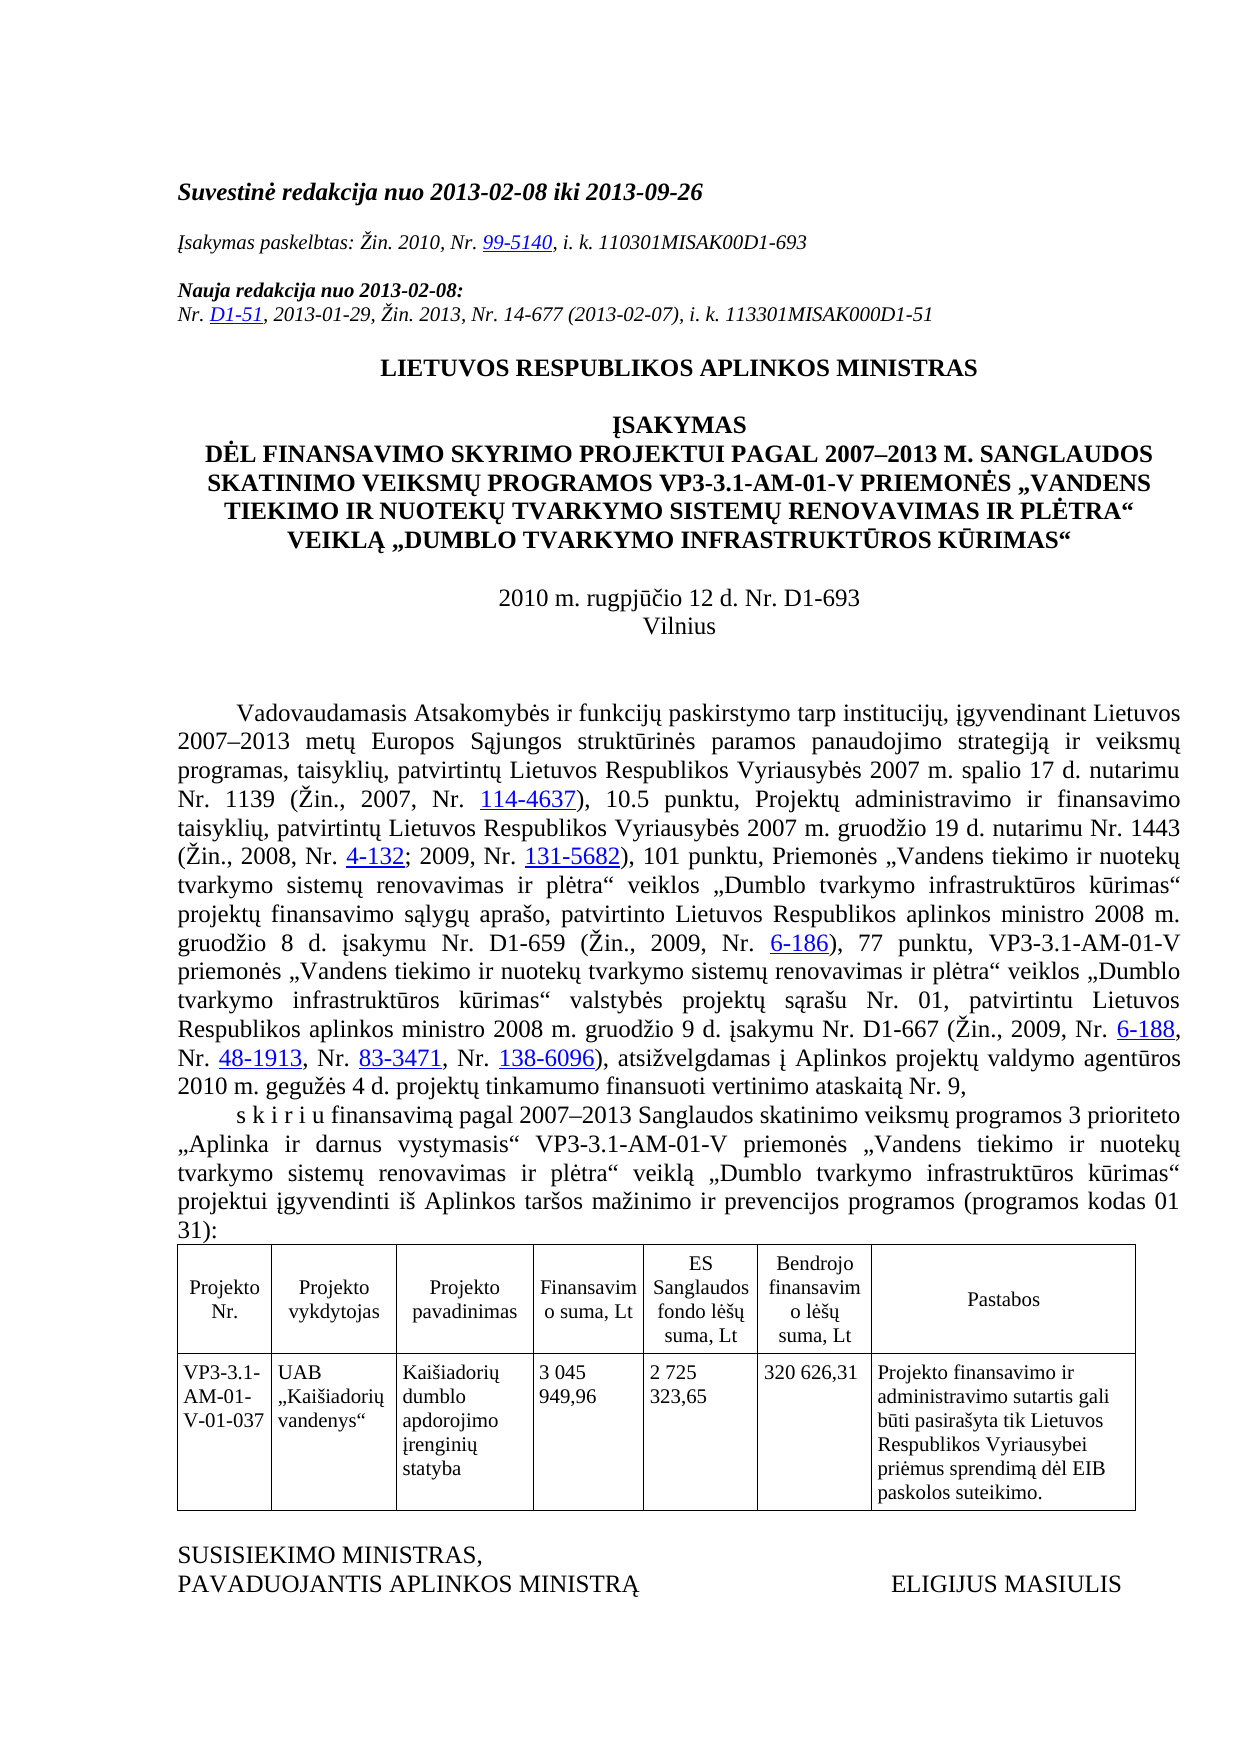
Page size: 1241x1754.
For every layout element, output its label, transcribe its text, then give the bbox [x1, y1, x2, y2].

table_cell Kaišiadorių dumblo apdorojimo įrenginių statyba [397, 1354, 533, 1510]
text Įsakymas paskelbtas: Žin. 2010, Nr. 99-5140, i. k. 110301MISAK00D1-693 [177, 230, 1181, 254]
table_cell UAB „Kaišiadorių vandenys“ [272, 1354, 396, 1510]
table_cell 3 045 949,96 [534, 1354, 643, 1510]
table_cell VP3-3.1-AM-01-V-01-037 [178, 1354, 271, 1510]
text DĖL FINANSAVIMO SKYRIMO PROJEKTUI PAGAL 2007–2013 M. SANGLAUDOS SKATINIMO VEIKSMŲ PROGRAMOS VP3-3.1-AM-01-V PRIEMONĖS „VANDENS TIEKIMO IR NUOTEKŲ TVARKYMO SISTEMŲ RENOVAVIMAS IR PLĖTRA“ VEIKLĄ „DUMBLO TVARKYMO INFRASTRUKTŪROS KŪRIMAS“ [177, 439, 1181, 554]
text Vilnius [177, 611, 1181, 640]
text ĮSAKYMAS [177, 410, 1181, 439]
table_header ES Sanglaudos fondo lėšų suma, Lt [644, 1245, 757, 1353]
text Suvestinė redakcija nuo 2013-02-08 iki 2013-09-26 [177, 177, 1181, 206]
table_header Bendrojo finansavimo lėšų suma, Lt [758, 1245, 871, 1353]
table_header Projekto pavadinimas [397, 1245, 533, 1353]
text Vadovaudamasis Atsakomybės ir funkcijų paskirstymo tarp institucijų, įgyvendinant Lietuvos 2007–2013 metų Europos Sąjungos struktūrinės paramos panaudojimo strategiją ir veiksmų programas, taisyklių, patvirtintų Lietuvos Respublikos Vyriausybės 2007 m. spalio 17 d. nutarimu Nr. 1139 (Žin., 2007, Nr. 114-4637), 10.5 punktu, Projektų administravimo ir finansavimo taisyklių, patvirtintų Lietuvos Respublikos Vyriausybės 2007 m. gruodžio 19 d. nutarimu Nr. 1443 (Žin., 2008, Nr. 4-132; 2009, Nr. 131-5682), 101 punktu, Priemonės „Vandens tiekimo ir nuotekų tvarkymo sistemų renovavimas ir plėtra“ veiklos „Dumblo tvarkymo infrastruktūros kūrimas“ projektų finansavimo sąlygų aprašo, patvirtinto Lietuvos Respublikos aplinkos ministro 2008 m. gruodžio 8 d. įsakymu Nr. D1-659 (Žin., 2009, Nr. 6-186), 77 punktu, VP3-3.1-AM-01-V priemonės „Vandens tiekimo ir nuotekų tvarkymo sistemų renovavimas ir plėtra“ veiklos „Dumblo tvarkymo infrastruktūros kūrimas“ valstybės projektų sąrašu Nr. 01, patvirtintu Lietuvos Respublikos aplinkos ministro 2008 m. gruodžio 9 d. įsakymu Nr. D1-667 (Žin., 2009, Nr. 6-188, Nr. 48-1913, Nr. 83-3471, Nr. 138-6096), atsižvelgdamas į Aplinkos projektų valdymo agentūros 2010 m. gegužės 4 d. projektų tinkamumo finansuoti vertinimo ataskaitą Nr. 9, [177, 698, 1181, 1100]
text LIETUVOS RESPUBLIKOS APLINKOS MINISTRAS [177, 353, 1181, 381]
table_cell Projekto finansavimo ir administravimo sutartis gali būti pasirašyta tik Lietuvos Respublikos Vyriausybei priėmus sprendimą dėl EIB paskolos suteikimo. [872, 1354, 1135, 1510]
text Susisiekimo ministras, [177, 1540, 1181, 1569]
table_header Finansavimo suma, Lt [534, 1245, 643, 1353]
table_header Projekto Nr. [178, 1245, 271, 1353]
text Nr. D1-51, 2013-01-29, Žin. 2013, Nr. 14-677 (2013-02-07), i. k. 113301MISAK000D1-51 [177, 302, 1181, 326]
table_cell 2 725 323,65 [644, 1354, 757, 1510]
text 2010 m. rugpjūčio 12 d. Nr. D1-693 [177, 583, 1181, 611]
table_cell 320 626,31 [758, 1354, 871, 1510]
text Nauja redakcija nuo 2013-02-08: [177, 278, 1181, 302]
table_header Pastabos [872, 1245, 1135, 1353]
table_header Projekto vykdytojas [272, 1245, 396, 1353]
text pavaduojantis aplinkos ministrą Eligijus Masiulis [177, 1569, 1181, 1598]
text s k i r i u finansavimą pagal 2007–2013 Sanglaudos skatinimo veiksmų programos 3 prioriteto „Aplinka ir darnus vystymasis“ VP3-3.1-AM-01-V priemonės „Vandens tiekimo ir nuotekų tvarkymo sistemų renovavimas ir plėtra“ veiklą „Dumblo tvarkymo infrastruktūros kūrimas“ projektui įgyvendinti iš Aplinkos taršos mažinimo ir prevencijos programos (programos kodas 01 31): [177, 1100, 1181, 1244]
